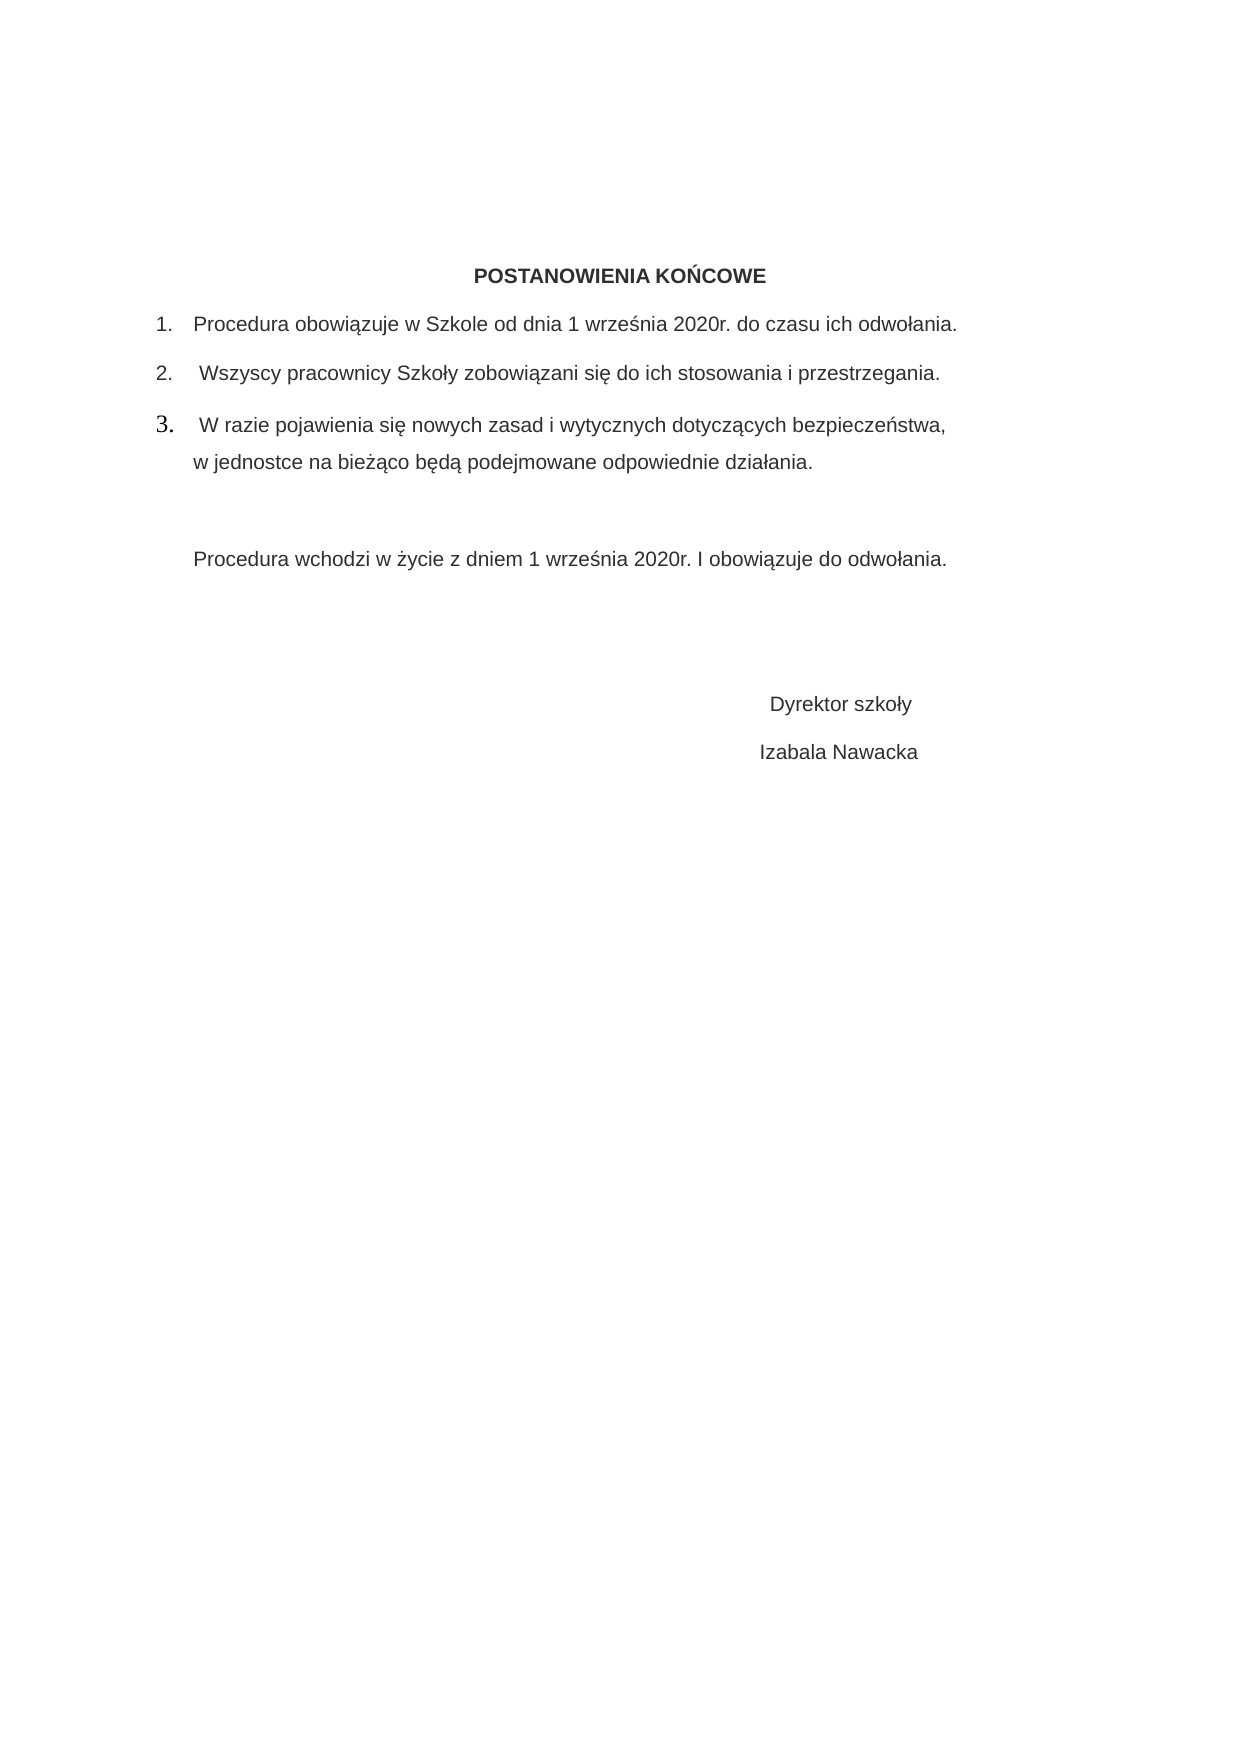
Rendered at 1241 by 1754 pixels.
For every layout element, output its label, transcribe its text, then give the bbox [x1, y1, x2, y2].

text Izabala Nawacka [193, 740, 1122, 764]
text POSTANOWIENIA KOŃCOWE [118, 263, 1122, 287]
text Procedura wchodzi w życie z dniem 1 września 2020r. I obowiązuje do odwołania. [193, 546, 1122, 570]
text Dyrektor szkoły [193, 692, 1122, 716]
list W razie pojawienia się nowych zasad i wytycznych dotyczących bezpieczeństwa, w jednostce na bieżąco będą podejmowane odpowiednie działania. [156, 409, 1122, 473]
list Procedura obowiązuje w Szkole od dnia 1 września 2020r. do czasu ich odwołania. [156, 312, 1122, 336]
list Wszyscy pracownicy Szkoły zobowiązani się do ich stosowania i przestrzegania. [156, 360, 1122, 384]
